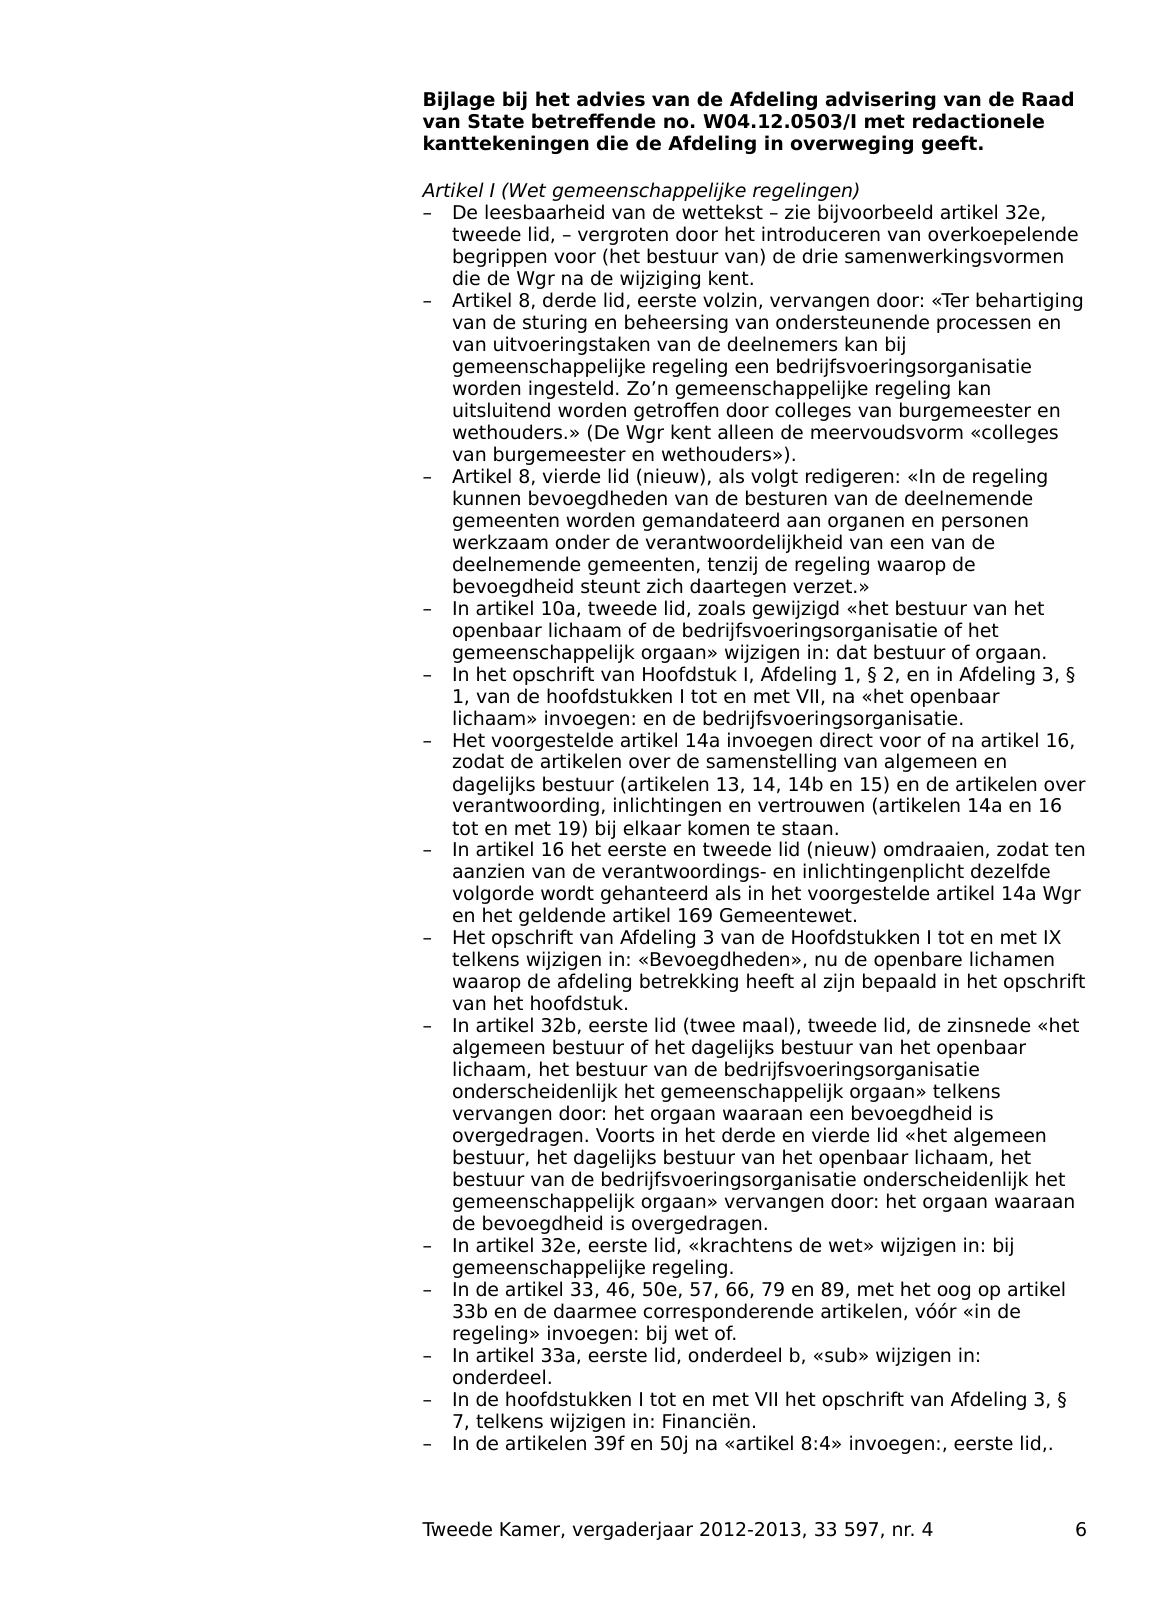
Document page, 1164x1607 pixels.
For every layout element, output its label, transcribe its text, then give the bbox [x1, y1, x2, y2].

text – Het voorgestelde artikel 14a invoegen direct voor of na artikel 16, zodat de artikelen over de samenstelling van algemeen en dagelijks bestuur (artikelen 13, 14, 14b en 15) en de artikelen over verantwoording, inlichtingen en vertrouwen (artikelen 14a en 16 tot en met 19) bij elkaar komen te staan. [422, 729, 1087, 839]
text – De leesbaarheid van de wettekst – zie bijvoorbeeld artikel 32e, tweede lid, – vergroten door het introduceren van overkoepelende begrippen voor (het bestuur van) de drie samenwerkingsvormen die de Wgr na de wijziging kent. [422, 202, 1087, 290]
text – In artikel 33a, eerste lid, onderdeel b, «sub» wijzigen in: onderdeel. [422, 1345, 1087, 1389]
subtitle Artikel I (Wet gemeenschappelijke regelingen) [422, 180, 1087, 202]
text – In de hoofdstukken I tot en met VII het opschrift van Afdeling 3, § 7, telkens wijzigen in: Financiën. [422, 1389, 1087, 1433]
text – Het opschrift van Afdeling 3 van de Hoofdstukken I tot en met IX telkens wijzigen in: «Bevoegdheden», nu de openbare lichamen waarop de afdeling betrekking heeft al zijn bepaald in het opschrift van het hoofdstuk. [422, 927, 1087, 1015]
subtitle Bijlage bij het advies van de Afdeling advisering van de Raad van State betreffende no. W04.12.0503/I met redactionele kanttekeningen die de Afdeling in overweging geeft. [77, 89, 1087, 155]
text – In de artikel 33, 46, 50e, 57, 66, 79 en 89, met het oog op artikel 33b en de daarmee corresponderende artikelen, vóór «in de regeling» invoegen: bij wet of. [422, 1279, 1087, 1345]
text – Artikel 8, derde lid, eerste volzin, vervangen door: «Ter behartiging van de sturing en beheersing van ondersteunende processen en van uitvoeringstaken van de deelnemers kan bij gemeenschappelijke regeling een bedrijfsvoeringsorganisatie worden ingesteld. Zo’n gemeenschappelijke regeling kan uitsluitend worden getroffen door colleges van burgemeester en wethouders.» (De Wgr kent alleen de meervoudsvorm «colleges van burgemeester en wethouders»). [422, 290, 1087, 466]
text – In artikel 16 het eerste en tweede lid (nieuw) omdraaien, zodat ten aanzien van de verantwoordings- en inlichtingenplicht dezelfde volgorde wordt gehanteerd als in het voorgestelde artikel 14a Wgr en het geldende artikel 169 Gemeentewet. [422, 839, 1087, 927]
text – In de artikelen 39f en 50j na «artikel 8:4» invoegen:, eerste lid,. [422, 1433, 1087, 1455]
text – In artikel 32b, eerste lid (twee maal), tweede lid, de zinsnede «het algemeen bestuur of het dagelijks bestuur van het openbaar lichaam, het bestuur van de bedrijfsvoeringsorganisatie onderscheidenlijk het gemeenschappelijk orgaan» telkens vervangen door: het orgaan waaraan een bevoegdheid is overgedragen. Voorts in het derde en vierde lid «het algemeen bestuur, het dagelijks bestuur van het openbaar lichaam, het bestuur van de bedrijfsvoeringsorganisatie onderscheidenlijk het gemeenschappelijk orgaan» vervangen door: het orgaan waaraan de bevoegdheid is overgedragen. [422, 1015, 1087, 1235]
text – In artikel 32e, eerste lid, «krachtens de wet» wijzigen in: bij gemeenschappelijke regeling. [422, 1235, 1087, 1279]
text – In het opschrift van Hoofdstuk I, Afdeling 1, § 2, en in Afdeling 3, § 1, van de hoofdstukken I tot en met VII, na «het openbaar lichaam» invoegen: en de bedrijfsvoeringsorganisatie. [422, 663, 1087, 729]
text – In artikel 10a, tweede lid, zoals gewijzigd «het bestuur van het openbaar lichaam of de bedrijfsvoeringsorganisatie of het gemeenschappelijk orgaan» wijzigen in: dat bestuur of orgaan. [422, 598, 1087, 663]
text – Artikel 8, vierde lid (nieuw), als volgt redigeren: «In de regeling kunnen bevoegdheden van de besturen van de deelnemende gemeenten worden gemandateerd aan organen en personen werkzaam onder de verantwoordelijkheid van een van de deelnemende gemeenten, tenzij de regeling waarop de bevoegdheid steunt zich daartegen verzet.» [422, 466, 1087, 598]
